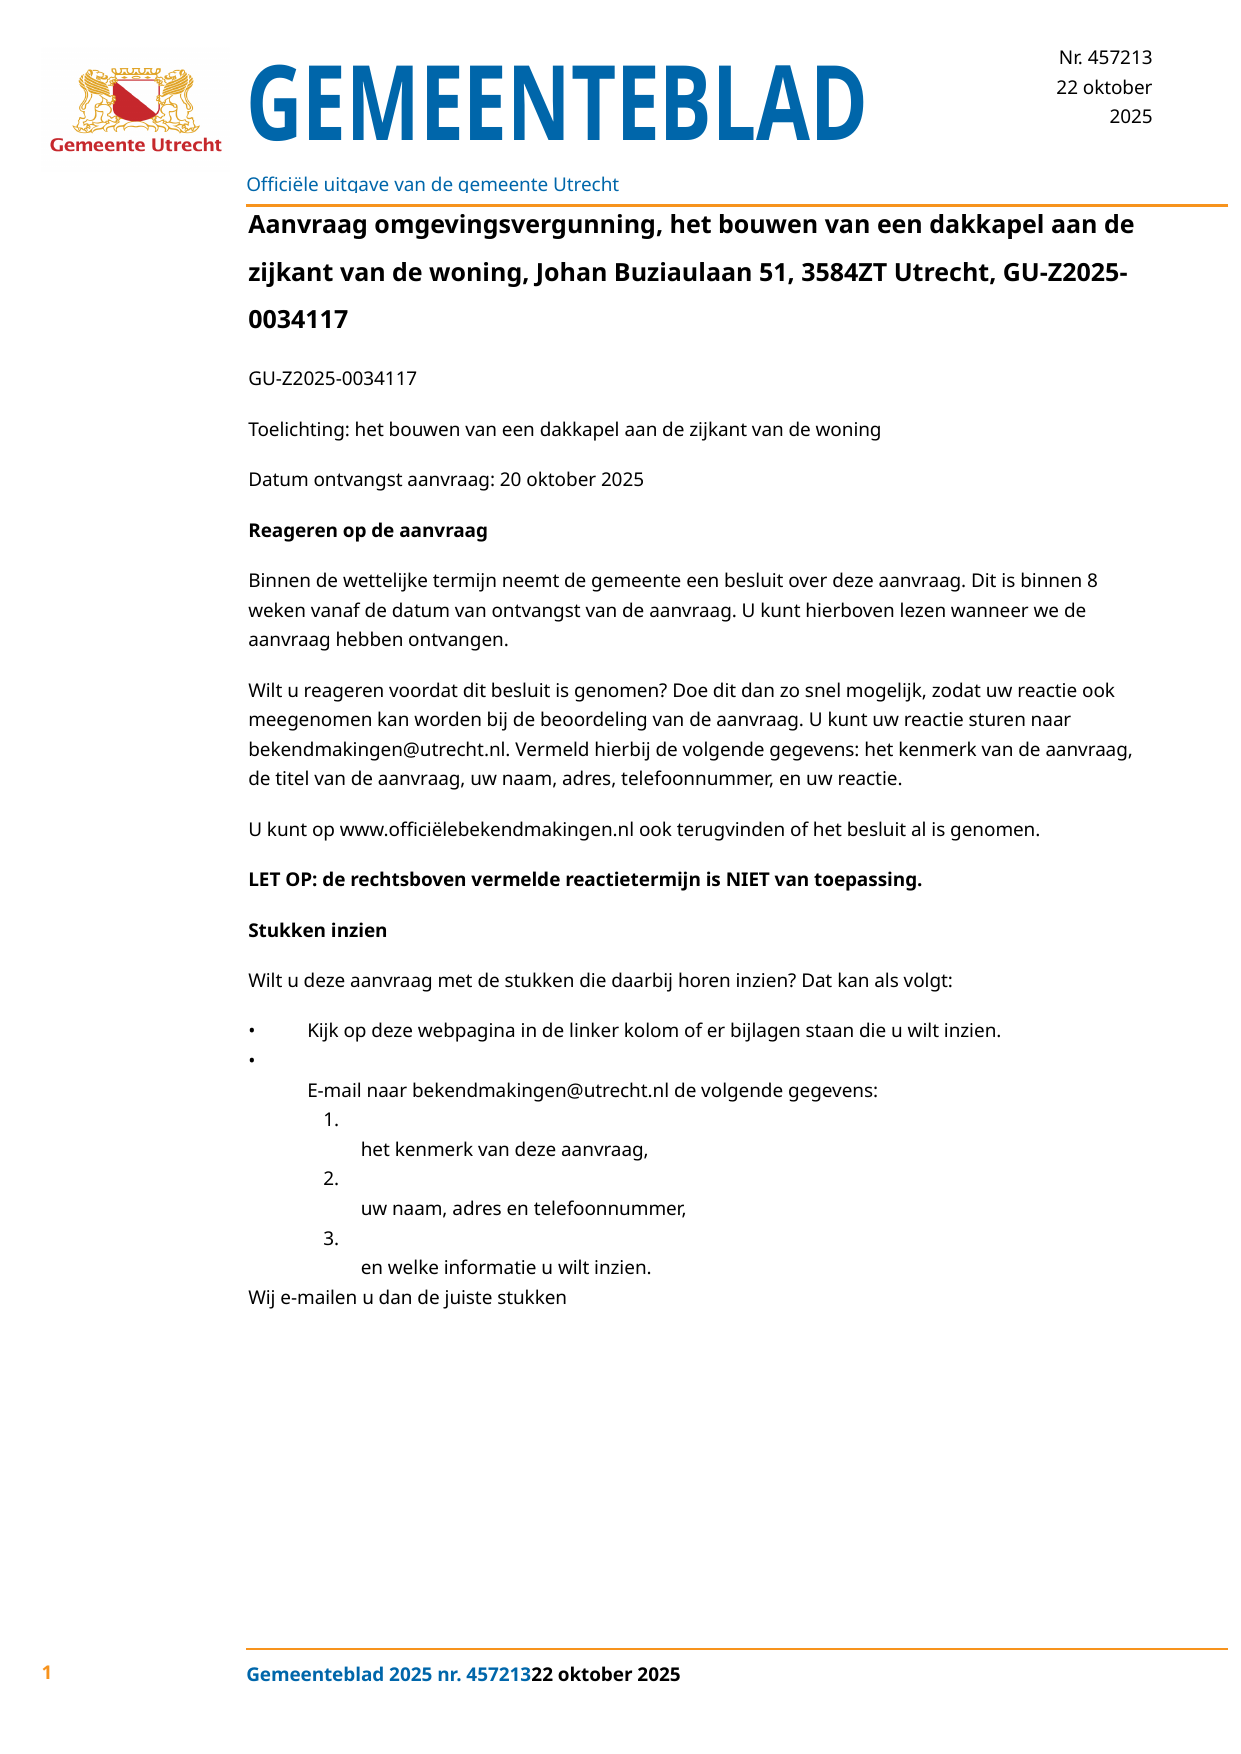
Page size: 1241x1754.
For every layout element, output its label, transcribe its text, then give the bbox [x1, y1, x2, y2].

text Aanvraag omgevingsvergunning, het bouwen van een dakkapel aan de zijkant van de woning, Johan Buziaulaan 51, 3584ZT Utrecht, GU-Z2025-0034117 [248, 207, 1152, 336]
text GU-Z2025-0034117 [248, 366, 1152, 391]
text U kunt op www.officiëlebekendmakingen.nl ook terugvinden of het besluit al is genomen. [248, 816, 1152, 842]
text Stukken inzien [248, 917, 1152, 942]
text Reageren op de aanvraag [248, 517, 1152, 542]
list Kijk op deze webpagina in de linker kolom of er bijlagen staan die u wilt inzien. [248, 1018, 1152, 1043]
text Toelichting: het bouwen van een dakkapel aan de zijkant van de woning [248, 416, 1152, 442]
text LET OP: de rechtsboven vermelde reactietermijn is NIET van toepassing. [248, 866, 1152, 892]
text Wilt u reageren voordat dit besluit is genomen? Doe dit dan zo snel mogelijk, zodat uw reactie ook meegenomen kan worden bij de beoordeling van de aanvraag. U kunt uw reactie sturen naar bekendmakingen@utrecht.nl. Vermeld hierbij de volgende gegevens: het kenmerk van de aanvraag, de titel van de aanvraag, uw naam, adres, telefoonnummer, en uw reactie. [248, 677, 1152, 791]
text Binnen de wettelijke termijn neemt de gemeente een besluit over deze aanvraag. Dit is binnen 8 weken vanaf de datum van ontvangst van de aanvraag. U kunt hierboven lezen wanneer we de aanvraag hebben ontvangen. [248, 567, 1152, 652]
text Wij e-mailen u dan de juiste stukken [248, 1284, 1152, 1309]
list uw naam, adres en telefoonnummer, [323, 1195, 1152, 1221]
list het kenmerk van deze aanvraag, [323, 1136, 1152, 1162]
list en welke informatie u wilt inzien. [323, 1254, 1152, 1280]
list E-mail naar bekendmakingen@utrecht.nl de volgende gegevens: [248, 1077, 1152, 1102]
text Wilt u deze aanvraag met de stukken die daarbij horen inzien? Dat kan als volgt: [248, 967, 1152, 993]
picture [41, 47, 231, 172]
text Datum ontvangst aanvraag: 20 oktober 2025 [248, 466, 1152, 492]
